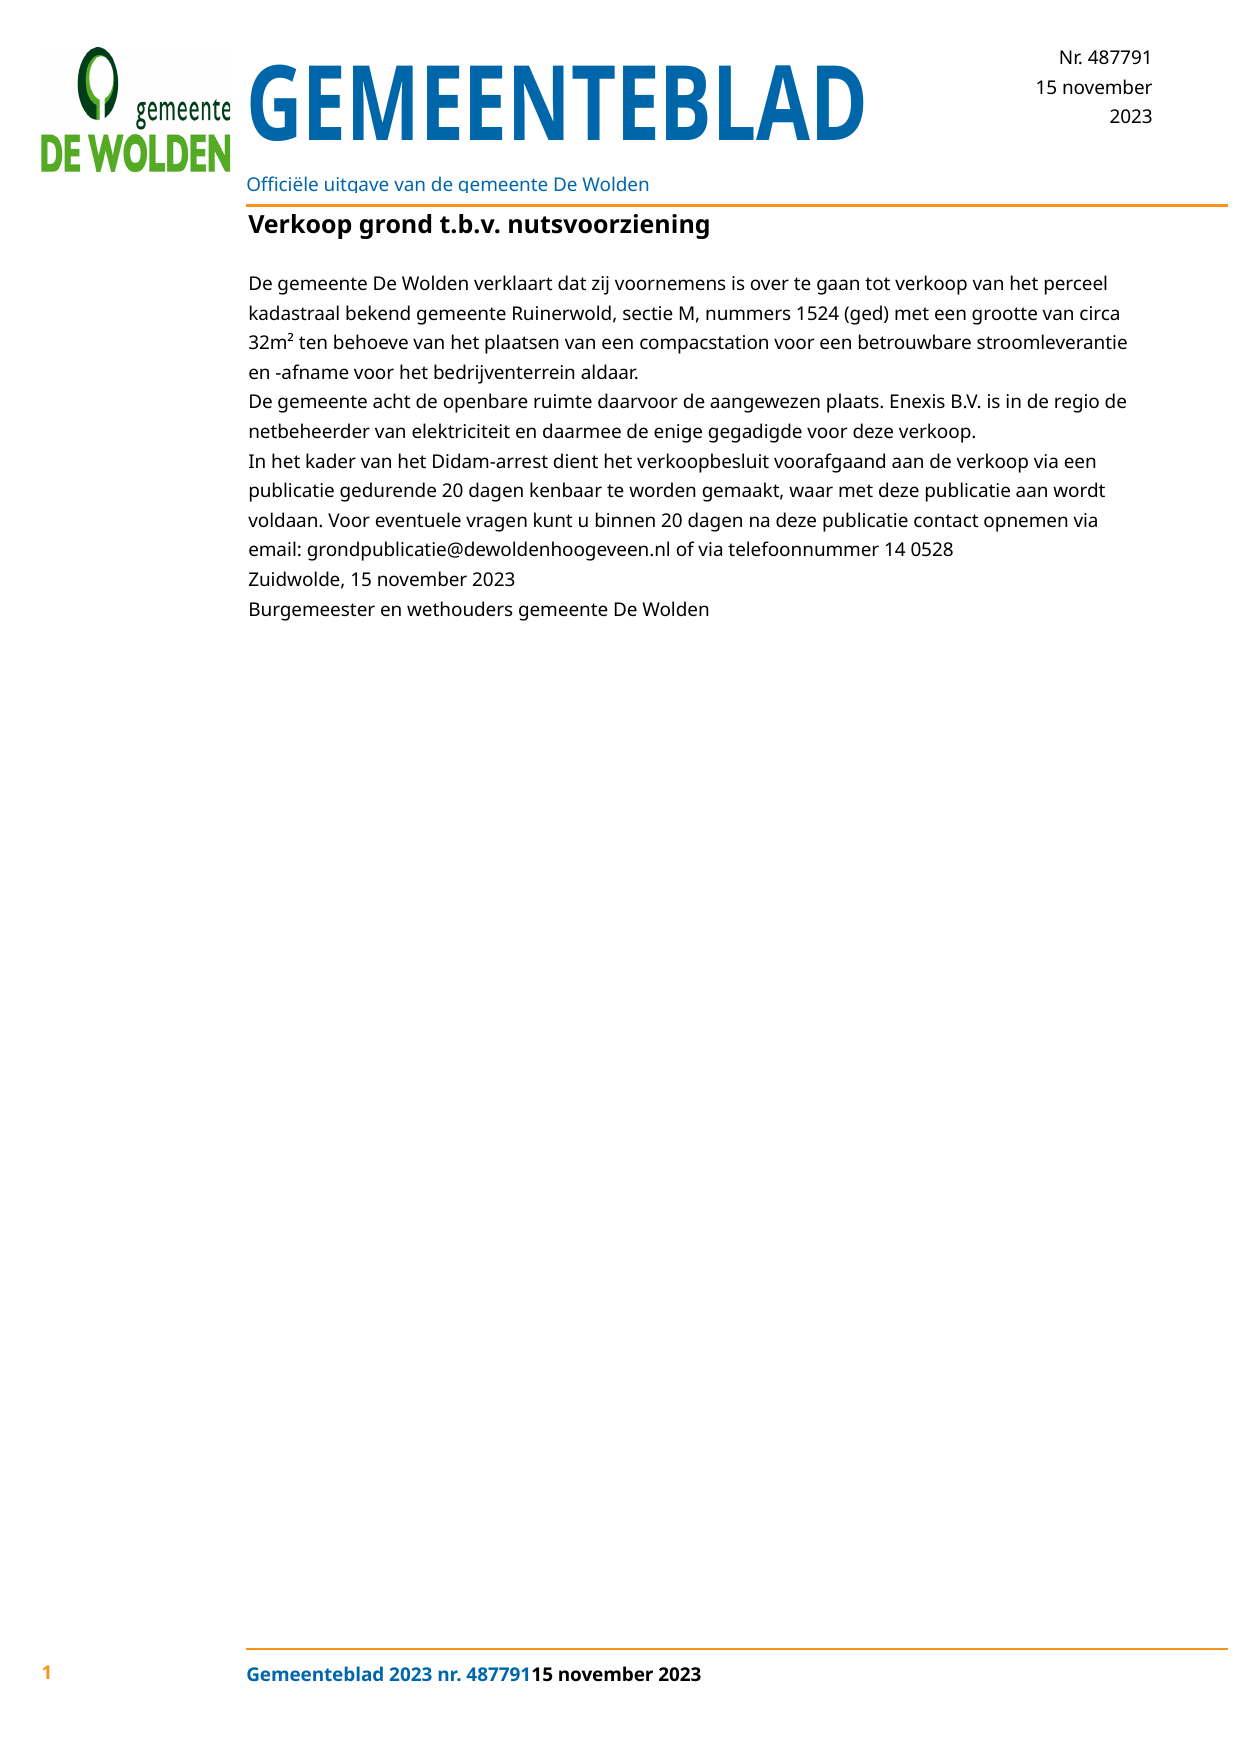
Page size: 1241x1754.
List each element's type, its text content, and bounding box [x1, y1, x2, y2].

text De gemeente De Wolden verklaart dat zij voornemens is over te gaan tot verkoop van het perceel kadastraal bekend gemeente Ruinerwold, sectie M, nummers 1524 (ged) met een grootte van circa 32m² ten behoeve van het plaatsen van een compacstation voor een betrouwbare stroomleverantie en -afname voor het bedrijventerrein aldaar. [248, 270, 1152, 385]
text Zuidwolde, 15 november 2023 [248, 566, 1152, 592]
text In het kader van het Didam-arrest dient het verkoopbesluit voorafgaand aan de verkoop via een publicatie gedurende 20 dagen kenbaar te worden gemaakt, waar met deze publicatie aan wordt voldaan. Voor eventuele vragen kunt u binnen 20 dagen na deze publicatie contact opnemen via email: grondpublicatie@dewoldenhoogeveen.nl of via telefoonnummer 14 0528 [248, 448, 1152, 562]
text De gemeente acht de openbare ruimte daarvoor de aangewezen plaats. Enexis B.V. is in de regio de netbeheerder van elektriciteit en daarmee de enige gegadigde voor deze verkoop. [248, 389, 1152, 444]
text Verkoop grond t.b.v. nutsvoorziening [248, 207, 1152, 241]
picture [41, 47, 231, 172]
text Burgemeester en wethouders gemeente De Wolden [248, 596, 1152, 621]
